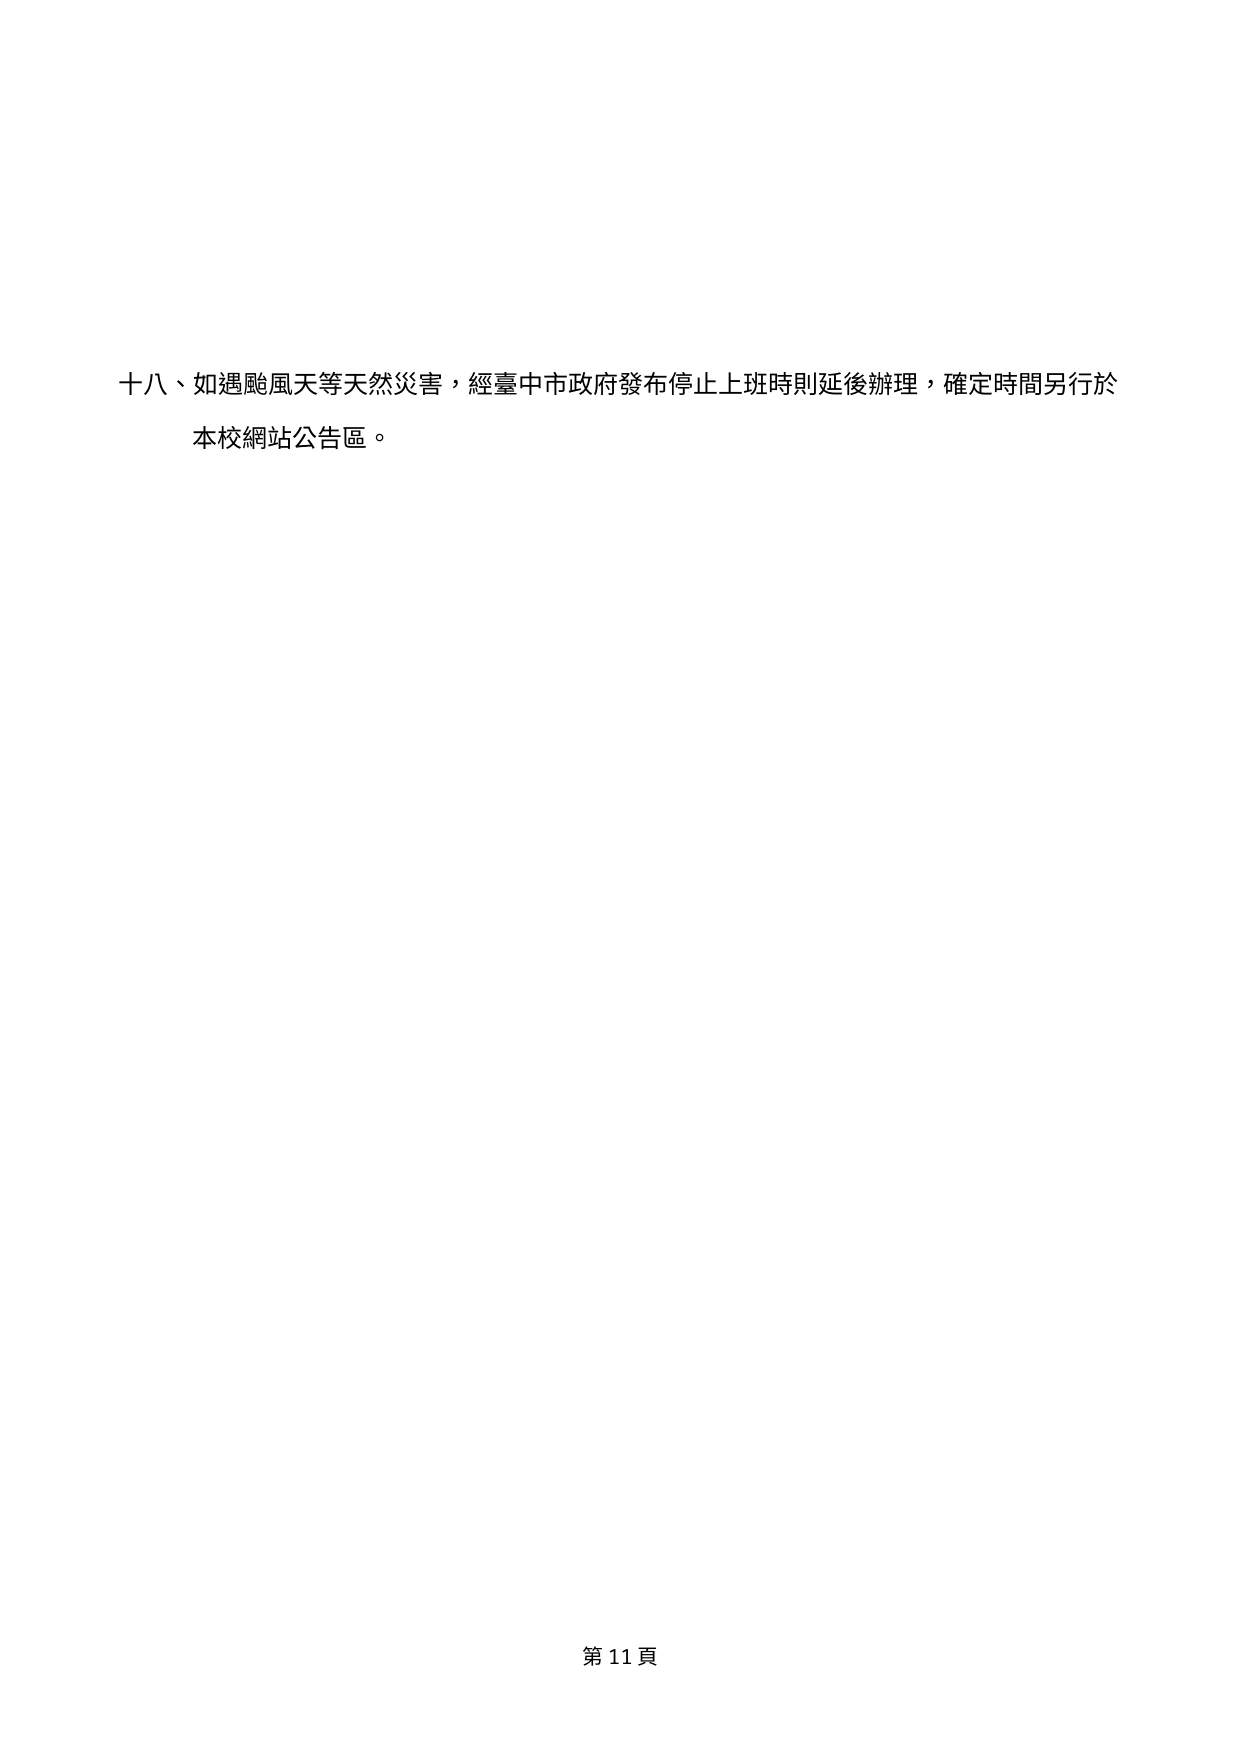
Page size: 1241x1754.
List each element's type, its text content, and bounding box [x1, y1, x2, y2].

text 十八、如遇颱風天等天然災害，經臺中市政府發布停止上班時則延後辦理，確定時間另行於本校網站公告區。 [118, 350, 1122, 458]
